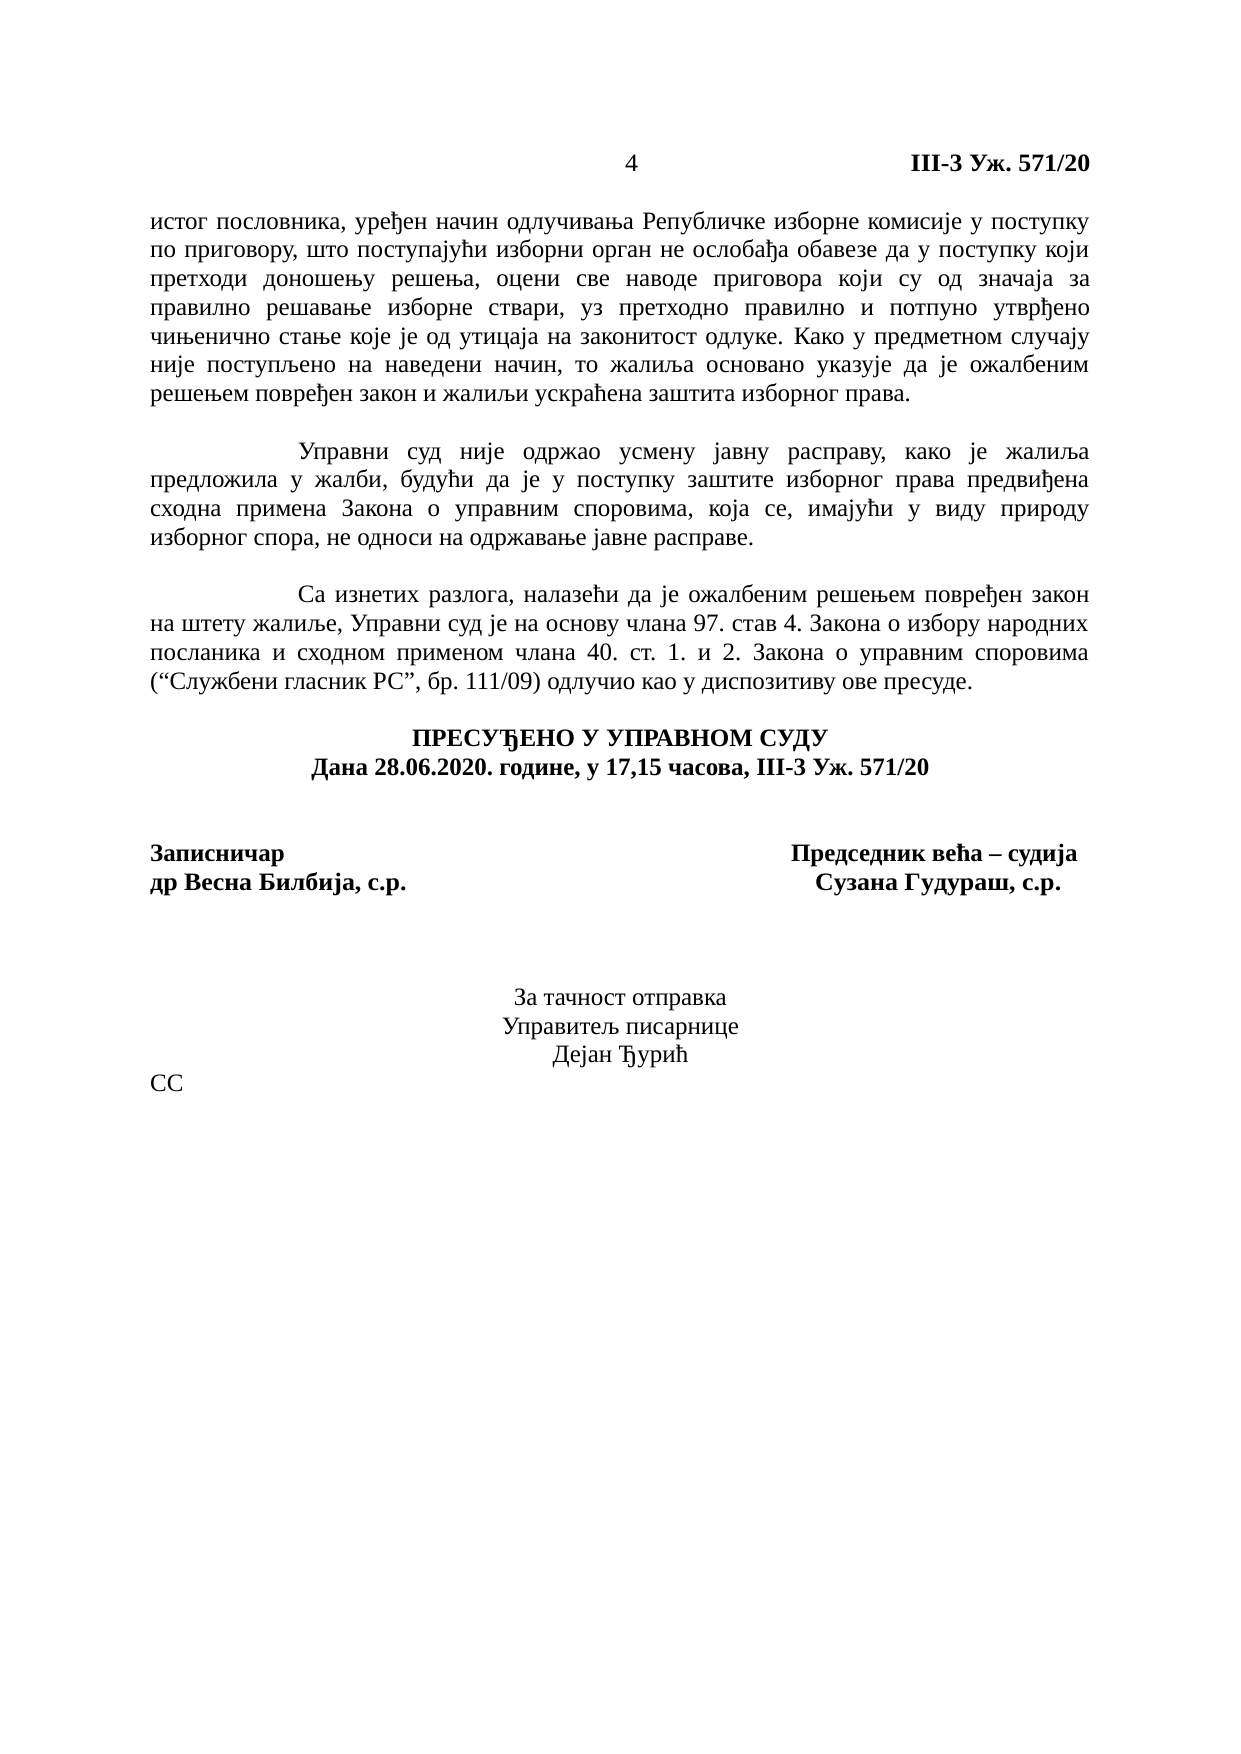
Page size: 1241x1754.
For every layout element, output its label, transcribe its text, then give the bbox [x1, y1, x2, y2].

text Управни суд није одржао усмену јавну расправу, како је жалиља предложила у жалби, будући да је у поступку заштите изборног права предвиђена сходна примена Закона о управним споровима, која се, имајући у виду природу изборног спора, не односи на одржавање јавне расправе. [150, 436, 1090, 551]
text Дана 28.06.2020. године, у 17,15 часова, III-3 Уж. 571/20 [150, 752, 1090, 781]
text Управитељ писарнице [150, 1011, 1090, 1039]
text др Весна Билбија, с.р. Сузана Гудураш, с.р. [150, 867, 1090, 896]
text СС [150, 1068, 1090, 1097]
text Са изнетих разлога, налазећи да је ожалбеним решењем повређен закон на штету жалиље, Управни суд је на основу члана 97. став 4. Закона о избору народних посланика и сходном применом члана 40. ст. 1. и 2. Закона о управним споровима (“Службени гласник РС”, бр. 111/09) одлучио као у диспозитиву ове пресуде. [150, 579, 1090, 694]
text За тачност отправка [150, 982, 1090, 1011]
text истог пословника, уређен начин одлучивања Републичке изборне комисије у поступку по приговору, што поступајући изборни орган не ослобађа обавезе да у поступку који претходи доношењу решења, оцени све наводе приговора који су од значаја за правилно решавање изборне ствари, уз претходно правилно и потпуно утврђено чињенично стање које је од утицаја на законитост одлуке. Како у предметном случају није поступљено на наведени начин, то жалиља основано указује да је ожалбеним решењем повређен закон и жалиљи ускраћена заштита изборног права. [150, 206, 1090, 407]
text Дејан Ђурић [150, 1039, 1090, 1068]
text Записничар Председник већа – судија [150, 838, 1090, 867]
text ПРЕСУЂЕНО У УПРАВНОМ СУДУ [150, 723, 1090, 752]
